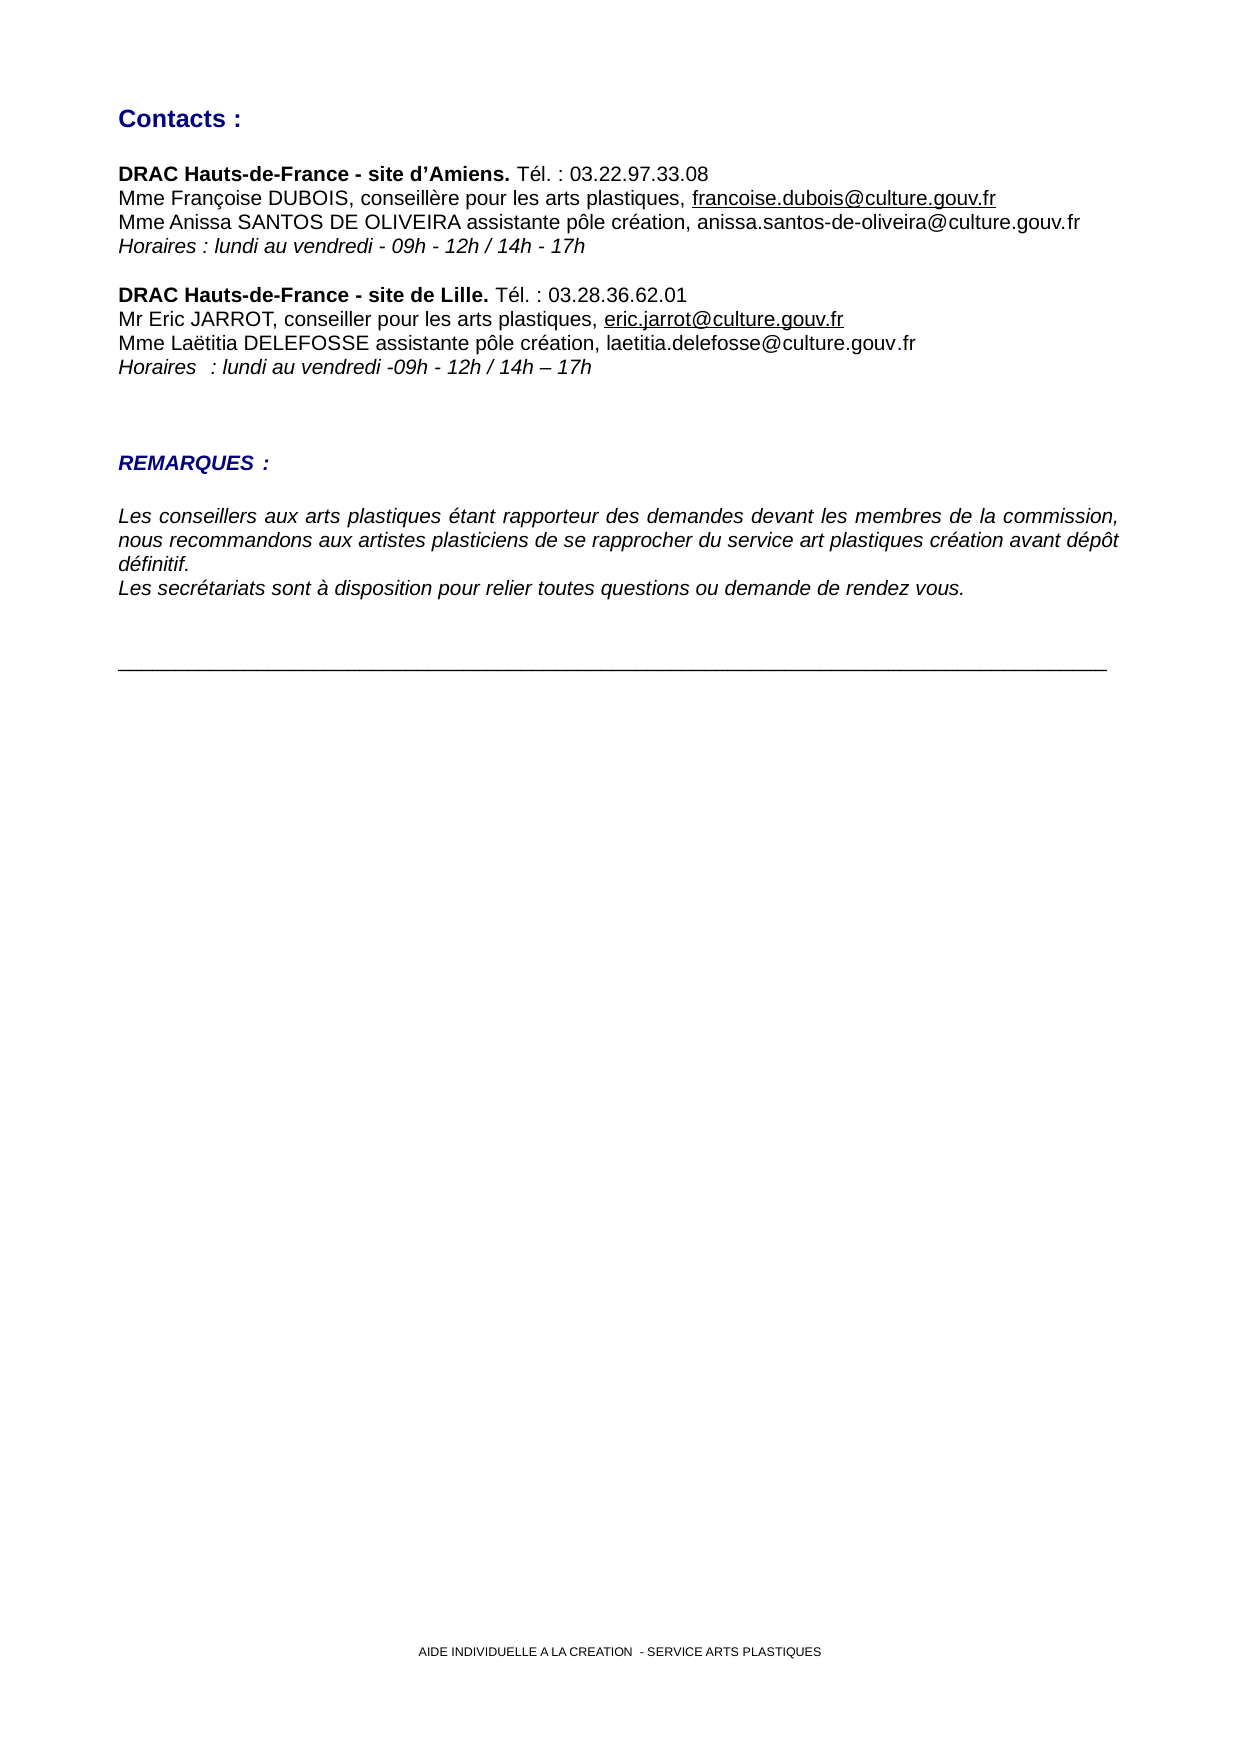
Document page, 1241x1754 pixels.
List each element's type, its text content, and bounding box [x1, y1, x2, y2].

text ______________________________________________________________________________________ [118, 648, 1122, 672]
text Horaires : lundi au vendredi - 09h - 12h / 14h - 17h [118, 234, 1122, 258]
text Contacts : [118, 104, 1122, 133]
text DRAC Hauts-de-France - site de Lille. Tél. : 03.28.36.62.01 [118, 282, 1122, 307]
text Mr Eric JARROT, conseiller pour les arts plastiques, eric.jarrot@culture.gouv.fr [118, 307, 1122, 331]
text Horaires : lundi au vendredi -09h - 12h / 14h – 17h [118, 355, 1122, 379]
text DRAC Hauts-de-France - site d’Amiens. Tél. : 03.22.97.33.08 [118, 162, 1122, 186]
text Les conseillers aux arts plastiques étant rapporteur des demandes devant les membres de la commission, nous recommandons aux artistes plasticiens de se rapprocher du service art plastiques création avant dépôt définitif. [118, 504, 1122, 576]
text Mme Anissa SANTOS DE OLIVEIRA assistante pôle création, anissa.santos-de-oliveira@culture.gouv.fr [118, 210, 1122, 234]
text Mme Françoise DUBOIS, conseillère pour les arts plastiques, francoise.dubois@culture.gouv.fr [118, 186, 1122, 210]
text Les secrétariats sont à disposition pour relier toutes questions ou demande de rendez vous. [118, 576, 1122, 600]
text Mme Laëtitia DELEFOSSE assistante pôle création, laetitia.delefosse@culture.gouv.fr [118, 331, 1122, 355]
text REMARQUES : [118, 451, 1122, 475]
